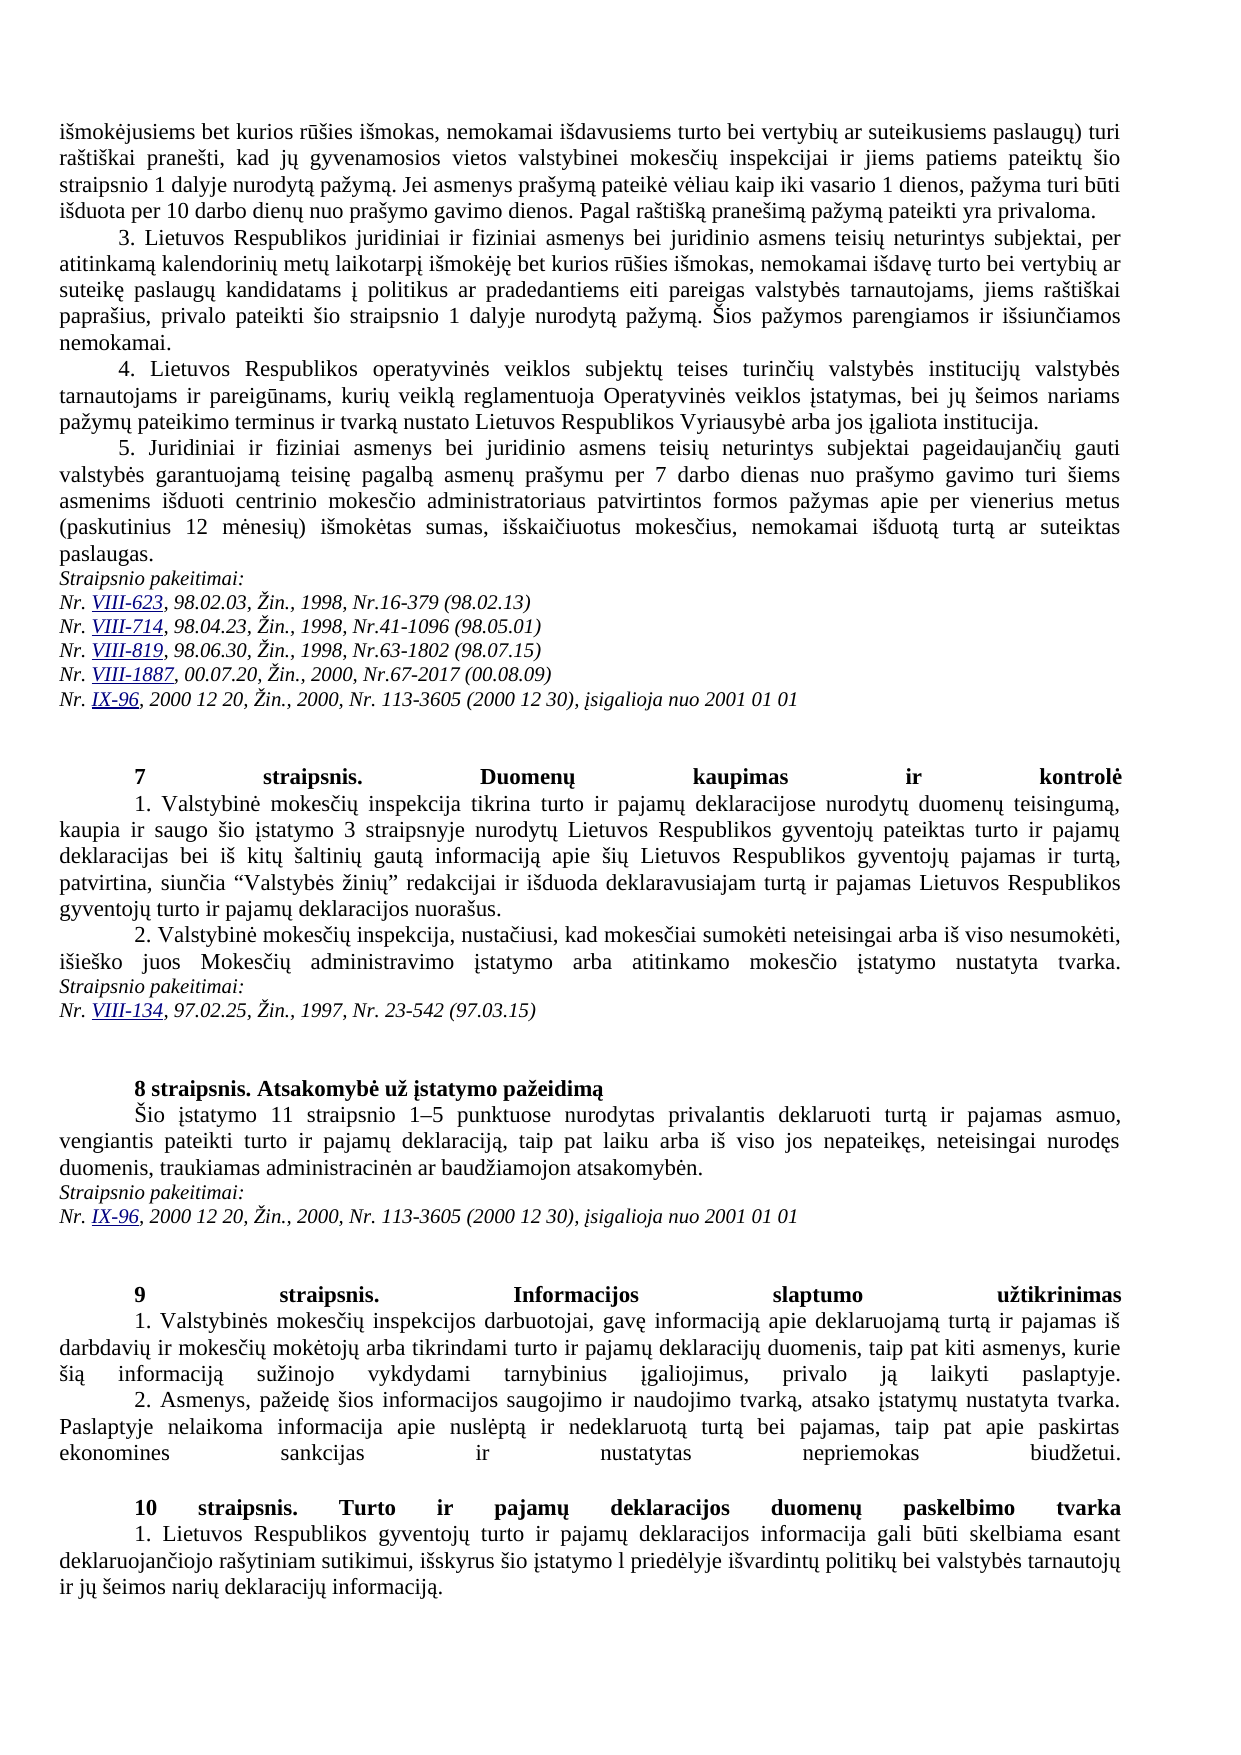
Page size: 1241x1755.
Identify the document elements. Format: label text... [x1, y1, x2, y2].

text 7 straipsnis. Duomenų kaupimas ir kontrolė 1. Valstybinė mokesčių inspekcija tikrina turto ir pajamų deklaracijose nurodytų duomenų teisingumą, kaupia ir saugo šio įstatymo 3 straipsnyje nurodytų Lietuvos Respublikos gyventojų pateiktas turto ir pajamų deklaracijas bei iš kitų šaltinių gautą informaciją apie šių Lietuvos Respublikos gyventojų pajamas ir turtą, patvirtina, siunčia “Valstybės žinių” redakcijai ir išduoda deklaravusiajam turtą ir pajamas Lietuvos Respublikos gyventojų turto ir pajamų deklaracijos nuorašus. [59, 763, 1122, 921]
text 4. Lietuvos Respublikos operatyvinės veiklos subjektų teises turinčių valstybės institucijų valstybės tarnautojams ir pareigūnams, kurių veiklą reglamentuoja Operatyvinės veiklos įstatymas, bei jų šeimos nariams pažymų pateikimo terminus ir tvarką nustato Lietuvos Respublikos Vyriausybė arba jos įgaliota institucija. [59, 355, 1122, 434]
text Nr. IX-96, 2000 12 20, Žin., 2000, Nr. 113-3605 (2000 12 30), įsigalioja nuo 2001 01 01 [59, 686, 1122, 711]
text 10 straipsnis. Turto ir pajamų deklaracijos duomenų paskelbimo tvarka 1. Lietuvos Respublikos gyventojų turto ir pajamų deklaracijos informacija gali būti skelbiama esant deklaruojančiojo rašytiniam sutikimui, išskyrus šio įstatymo l priedėlyje išvardintų politikų bei valstybės tarnautojų ir jų šeimos narių deklaracijų informaciją. [59, 1494, 1122, 1599]
text Nr. VIII-714, 98.04.23, Žin., 1998, Nr.41-1096 (98.05.01) [59, 614, 1122, 638]
text išmokėjusiems bet kurios rūšies išmokas, nemokamai išdavusiems turto bei vertybių ar suteikusiems paslaugų) turi raštiškai pranešti, kad jų gyvenamosios vietos valstybinei mokesčių inspekcijai ir jiems patiems pateiktų šio straipsnio 1 dalyje nurodytą pažymą. Jei asmenys prašymą pateikė vėliau kaip iki vasario 1 dienos, pažyma turi būti išduota per 10 darbo dienų nuo prašymo gavimo dienos. Pagal raštišką pranešimą pažymą pateikti yra privaloma. [59, 118, 1122, 223]
text Nr. VIII-134, 97.02.25, Žin., 1997, Nr. 23-542 (97.03.15) [59, 998, 1122, 1022]
text Nr. IX-96, 2000 12 20, Žin., 2000, Nr. 113-3605 (2000 12 30), įsigalioja nuo 2001 01 01 [59, 1204, 1122, 1228]
text Nr. VIII-1887, 00.07.20, Žin., 2000, Nr.67-2017 (00.08.09) [59, 662, 1122, 686]
text 3. Lietuvos Respublikos juridiniai ir fiziniai asmenys bei juridinio asmens teisių neturintys subjektai, per atitinkamą kalendorinių metų laikotarpį išmokėję bet kurios rūšies išmokas, nemokamai išdavę turto bei vertybių ar suteikę paslaugų kandidatams į politikus ar pradedantiems eiti pareigas valstybės tarnautojams, jiems raštiškai paprašius, privalo pateikti šio straipsnio 1 dalyje nurodytą pažymą. Šios pažymos parengiamos ir išsiunčiamos nemokamai. [59, 223, 1122, 355]
text Nr. VIII-819, 98.06.30, Žin., 1998, Nr.63-1802 (98.07.15) [59, 638, 1122, 662]
text Nr. VIII-623, 98.02.03, Žin., 1998, Nr.16-379 (98.02.13) [59, 590, 1122, 614]
text Straipsnio pakeitimai: [59, 1180, 1122, 1204]
text Šio įstatymo 11 straipsnio 1–5 punktuose nurodytas privalantis deklaruoti turtą ir pajamas asmuo, vengiantis pateikti turto ir pajamų deklaraciją, taip pat laiku arba iš viso jos nepateikęs, neteisingai nurodęs duomenis, traukiamas administracinėn ar baudžiamojon atsakomybėn. [59, 1101, 1122, 1180]
text 5. Juridiniai ir fiziniai asmenys bei juridinio asmens teisių neturintys subjektai pageidaujančių gauti valstybės garantuojamą teisinę pagalbą asmenų prašymu per 7 darbo dienas nuo prašymo gavimo turi šiems asmenims išduoti centrinio mokesčio administratoriaus patvirtintos formos pažymas apie per vienerius metus (paskutinius 12 mėnesių) išmokėtas sumas, išskaičiuotus mokesčius, nemokamai išduotą turtą ar suteiktas paslaugas. [59, 434, 1122, 566]
text Straipsnio pakeitimai: [59, 566, 1122, 590]
text 9 straipsnis. Informacijos slaptumo užtikrinimas 1. Valstybinės mokesčių inspekcijos darbuotojai, gavę informaciją apie deklaruojamą turtą ir pajamas iš darbdavių ir mokesčių mokėtojų arba tikrindami turto ir pajamų deklaracijų duomenis, taip pat kiti asmenys, kurie šią informaciją sužinojo vykdydami tarnybinius įgaliojimus, privalo ją laikyti paslaptyje. 2. Asmenys, pažeidę šios informacijos saugojimo ir naudojimo tvarką, atsako įstatymų nustatyta tvarka. Paslaptyje nelaikoma informacija apie nuslėptą ir nedeklaruotą turtą bei pajamas, taip pat apie paskirtas ekonomines sankcijas ir nustatytas nepriemokas biudžetui. [59, 1281, 1122, 1494]
text 2. Valstybinė mokesčių inspekcija, nustačiusi, kad mokesčiai sumokėti neteisingai arba iš viso nesumokėti, išieško juos Mokesčių administravimo įstatymo arba atitinkamo mokesčio įstatymo nustatyta tvarka. Straipsnio pakeitimai: [59, 921, 1122, 998]
text 8 straipsnis. Atsakomybė už įstatymo pažeidimą [59, 1075, 1122, 1101]
